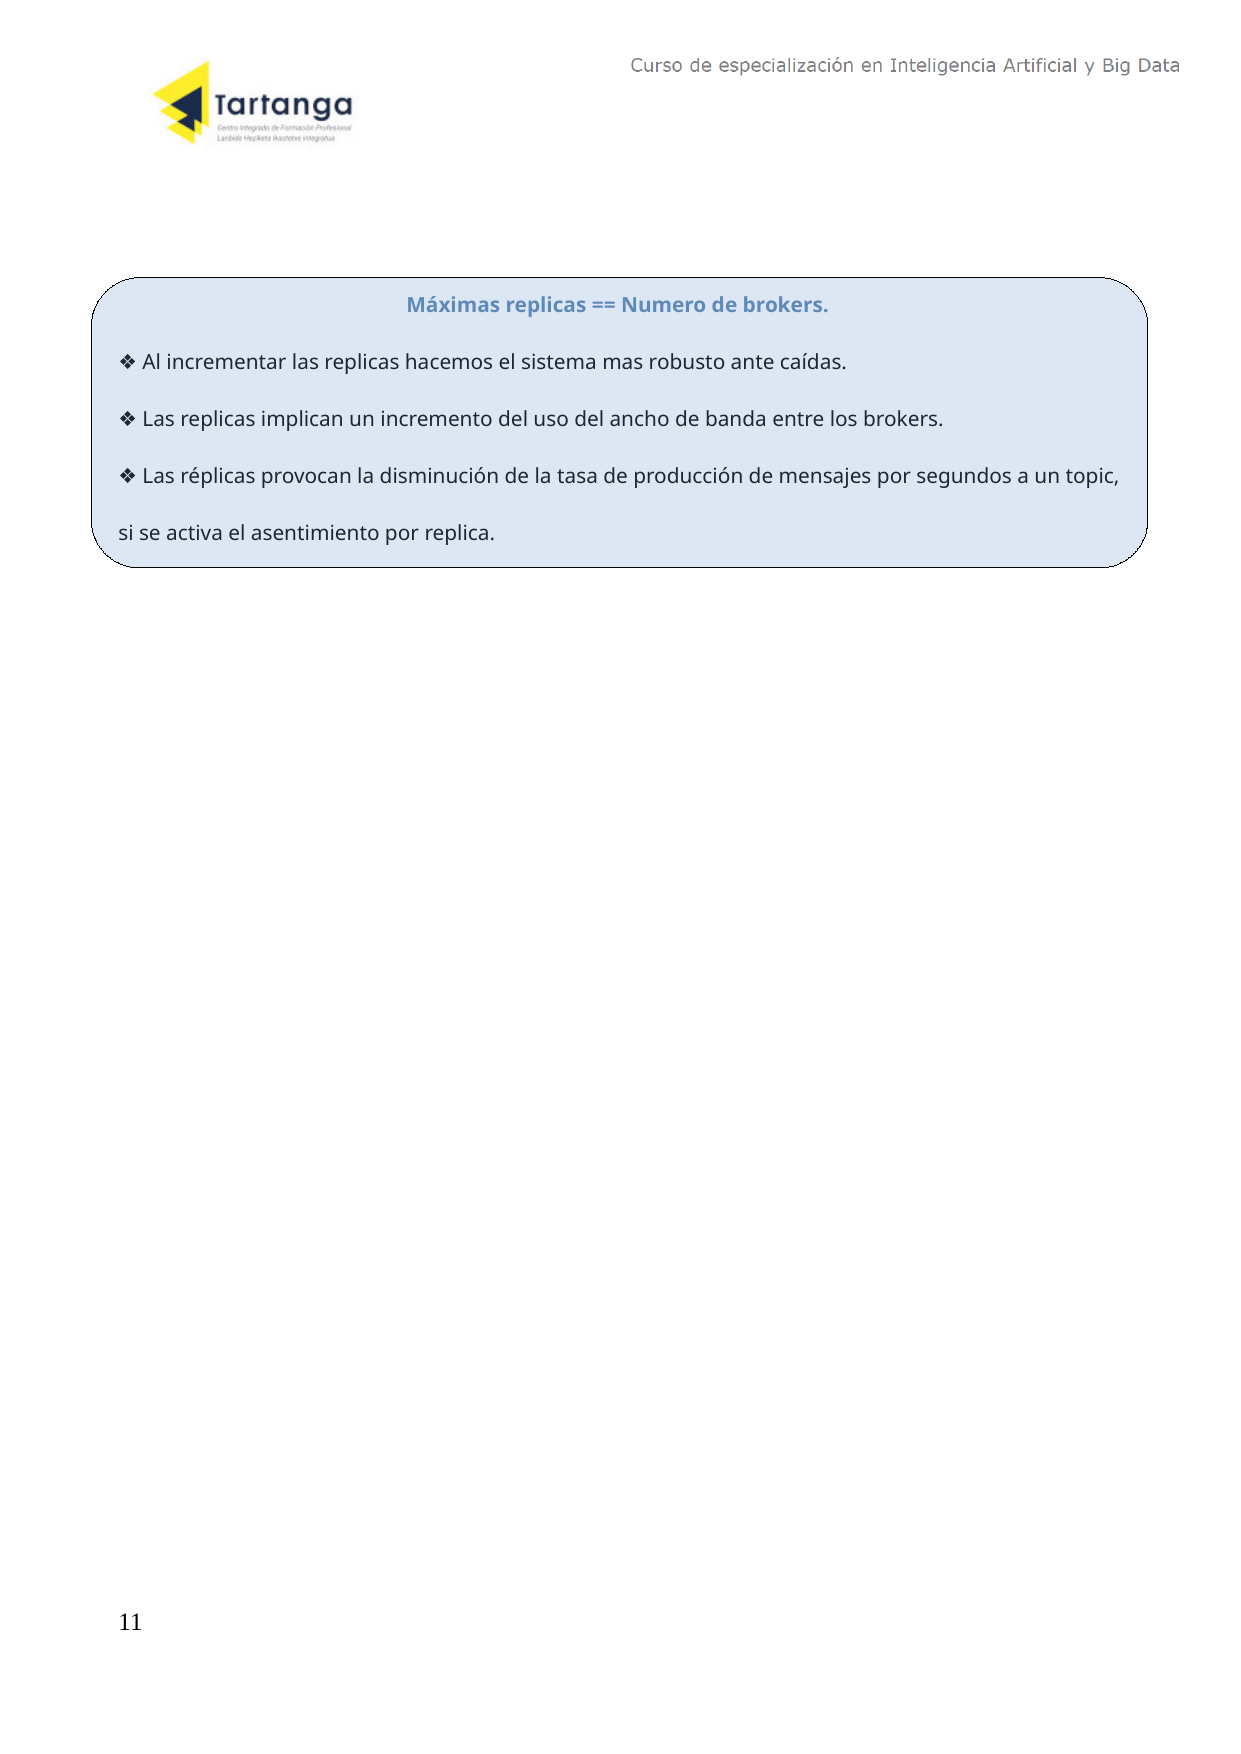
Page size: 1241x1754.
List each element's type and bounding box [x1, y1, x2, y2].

picture [139, 55, 366, 154]
picture [625, 52, 1182, 81]
